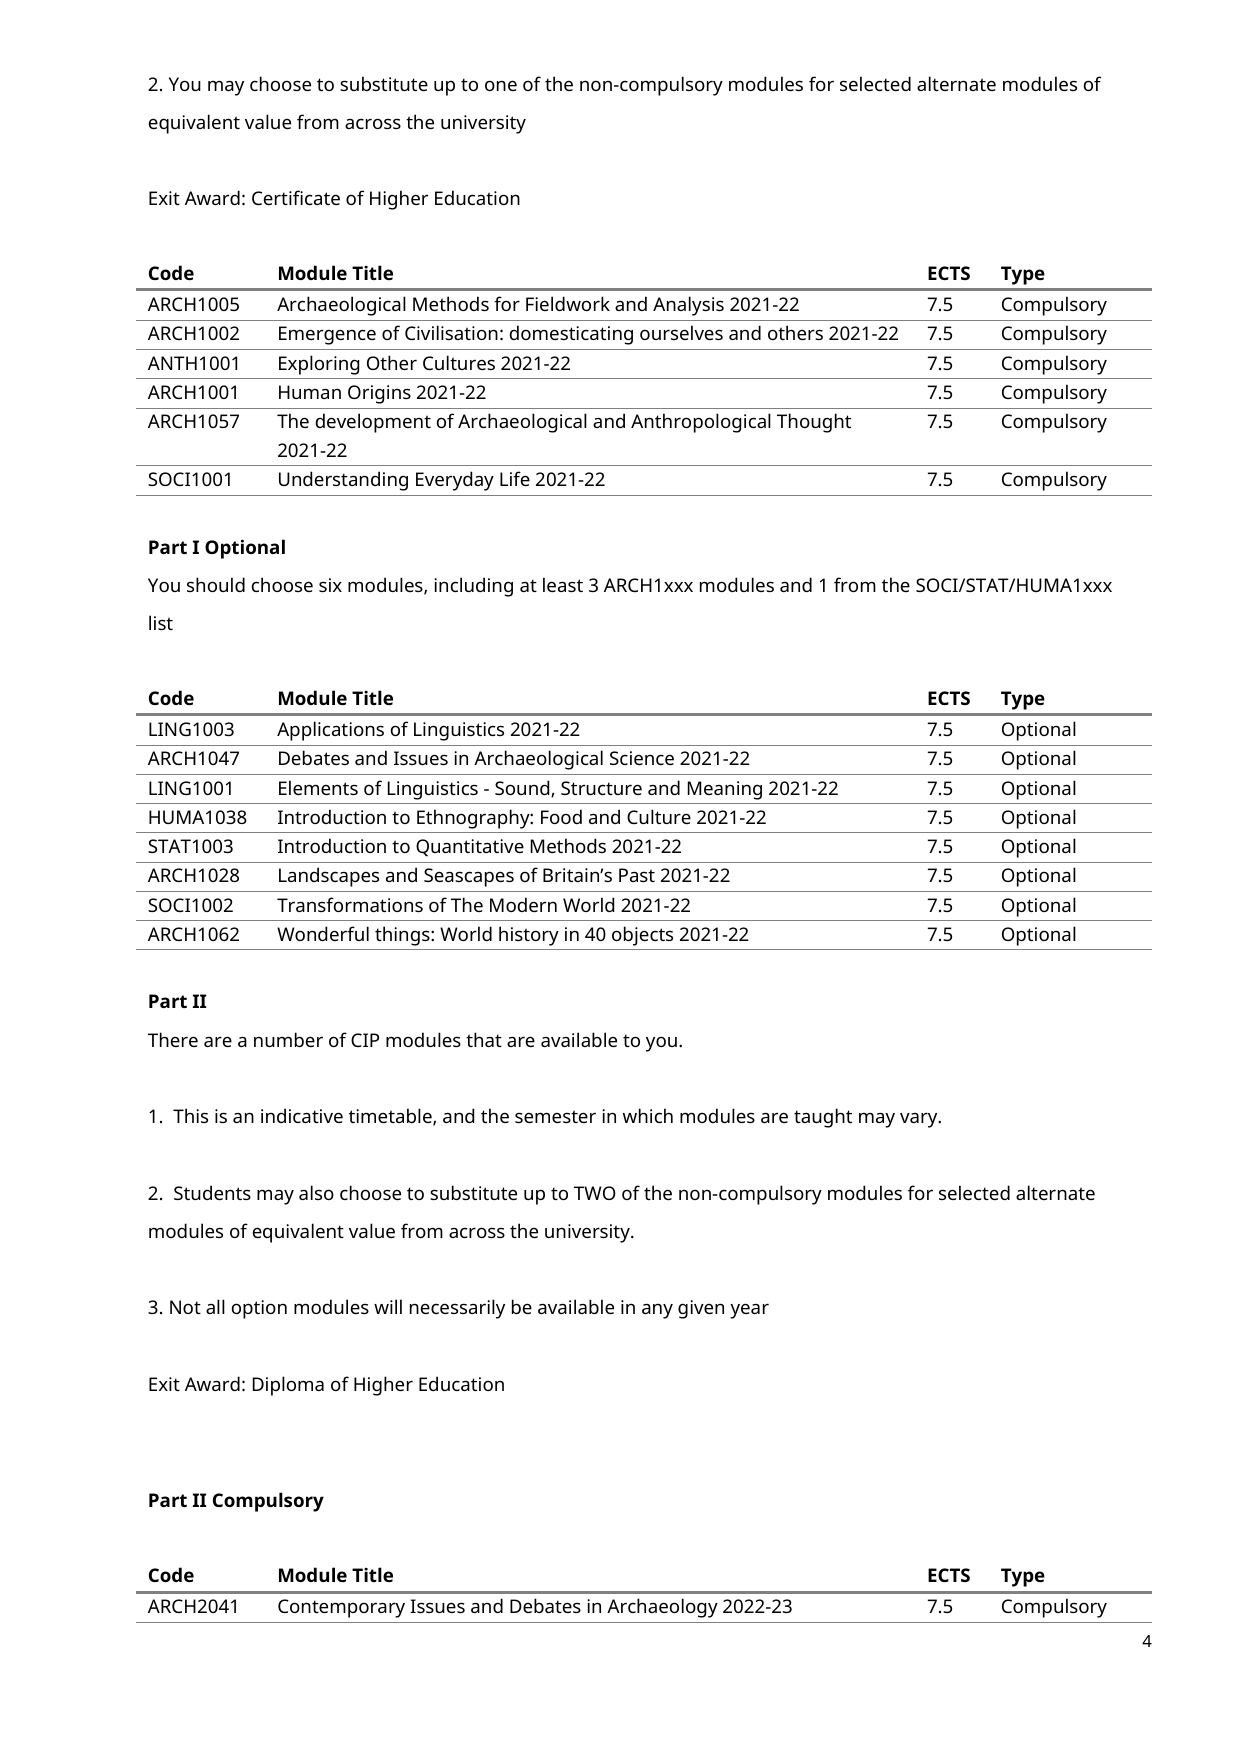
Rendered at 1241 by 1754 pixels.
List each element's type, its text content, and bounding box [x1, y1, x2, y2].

table_cell ARCH1062 [136, 921, 266, 949]
table_cell STAT1003 [136, 833, 266, 862]
table_cell 7.5 [916, 804, 989, 832]
table_cell LING1003 [136, 716, 266, 744]
table_cell 7.5 [916, 379, 989, 407]
table_cell 7.5 [916, 863, 989, 891]
table_cell Optional [989, 863, 1152, 891]
table_cell 7.5 [916, 921, 989, 949]
table_cell ECTS [916, 685, 989, 713]
table_cell ARCH1001 [136, 379, 266, 407]
table_cell SOCI1002 [136, 892, 266, 920]
table_cell ARCH2041 [136, 1594, 266, 1622]
table_cell 7.5 [916, 746, 989, 774]
table_cell Landscapes and Seascapes of Britain’s Past 2021-22 [266, 863, 916, 891]
table_cell ARCH1005 [136, 291, 266, 319]
table_cell ARCH1002 [136, 321, 266, 349]
table_cell 7.5 [916, 716, 989, 744]
table_cell Code [136, 260, 266, 288]
table_cell Compulsory [989, 1594, 1152, 1622]
table_cell Compulsory [989, 409, 1152, 465]
table_cell 7.5 [916, 409, 989, 465]
table_cell Debates and Issues in Archaeological Science 2021-22 [266, 746, 916, 774]
table_cell ARCH1047 [136, 746, 266, 774]
table_cell Module Title [266, 1562, 916, 1591]
table_cell Optional [989, 775, 1152, 803]
table_cell 7.5 [916, 350, 989, 378]
table_cell Code [136, 1562, 266, 1591]
table_cell 7.5 [916, 892, 989, 920]
table_cell 7.5 [916, 775, 989, 803]
table_cell Understanding Everyday Life 2021-22 [266, 466, 916, 495]
table_cell ANTH1001 [136, 350, 266, 378]
table_cell ECTS [916, 260, 989, 288]
table_cell Wonderful things: World history in 40 objects 2021-22 [266, 921, 916, 949]
table_cell Contemporary Issues and Debates in Archaeology 2022-23 [266, 1594, 916, 1622]
table_cell Optional [989, 804, 1152, 832]
table_cell LING1001 [136, 775, 266, 803]
table_cell Module Title [266, 685, 916, 713]
table_cell Optional [989, 833, 1152, 862]
table_cell Elements of Linguistics - Sound, Structure and Meaning 2021-22 [266, 775, 916, 803]
table_cell Code [136, 685, 266, 713]
table_cell Part II Compulsory [136, 1450, 1152, 1562]
table_cell Part II There are a number of CIP modules that are available to you. 1. This is an indicative timetable, and the semester in which modules are taught may vary. 2. Students may also choose to substitute up to TWO of the non-compulsory modules for selected alternate modules of equivalent value from across the university. 3. Not all option modules will necessarily be available in any given year Exit Award: Diploma of Higher Education [136, 950, 1152, 1449]
table_cell Introduction to Ethnography: Food and Culture 2021-22 [266, 804, 916, 832]
table_cell 2. You may choose to substitute up to one of the non-compulsory modules for selected alternate modules of equivalent value from across the university Exit Award: Certificate of Higher Education [136, 71, 1152, 260]
table_cell ECTS [916, 1562, 989, 1591]
table_cell Module Title [266, 260, 916, 288]
table_cell Compulsory [989, 466, 1152, 495]
table_cell Emergence of Civilisation: domesticating ourselves and others 2021-22 [266, 321, 916, 349]
table_cell 7.5 [916, 833, 989, 862]
table_cell ARCH1057 [136, 409, 266, 465]
table_cell Transformations of The Modern World 2021-22 [266, 892, 916, 920]
table_cell Applications of Linguistics 2021-22 [266, 716, 916, 744]
table_cell Part I Optional You should choose six modules, including at least 3 ARCH1xxx modules and 1 from the SOCI/STAT/HUMA1xxx list [136, 496, 1152, 685]
table_cell Optional [989, 921, 1152, 949]
table_cell Compulsory [989, 321, 1152, 349]
table_cell Type [989, 260, 1152, 288]
table_cell SOCI1001 [136, 466, 266, 495]
table_cell Compulsory [989, 291, 1152, 319]
table_cell 7.5 [916, 466, 989, 495]
table_cell Optional [989, 746, 1152, 774]
table_cell Compulsory [989, 350, 1152, 378]
table_cell Type [989, 685, 1152, 713]
table_cell 7.5 [916, 321, 989, 349]
table_cell Introduction to Quantitative Methods 2021-22 [266, 833, 916, 862]
table_cell 7.5 [916, 291, 989, 319]
table_cell Human Origins 2021-22 [266, 379, 916, 407]
table_cell 7.5 [916, 1594, 989, 1622]
table_cell Exploring Other Cultures 2021-22 [266, 350, 916, 378]
table_cell Compulsory [989, 379, 1152, 407]
table_cell The development of Archaeological and Anthropological Thought 2021-22 [266, 409, 916, 465]
table_cell Optional [989, 892, 1152, 920]
table_cell ARCH1028 [136, 863, 266, 891]
table_cell Archaeological Methods for Fieldwork and Analysis 2021-22 [266, 291, 916, 319]
table_cell Type [989, 1562, 1152, 1591]
table_cell HUMA1038 [136, 804, 266, 832]
table_cell Optional [989, 716, 1152, 744]
